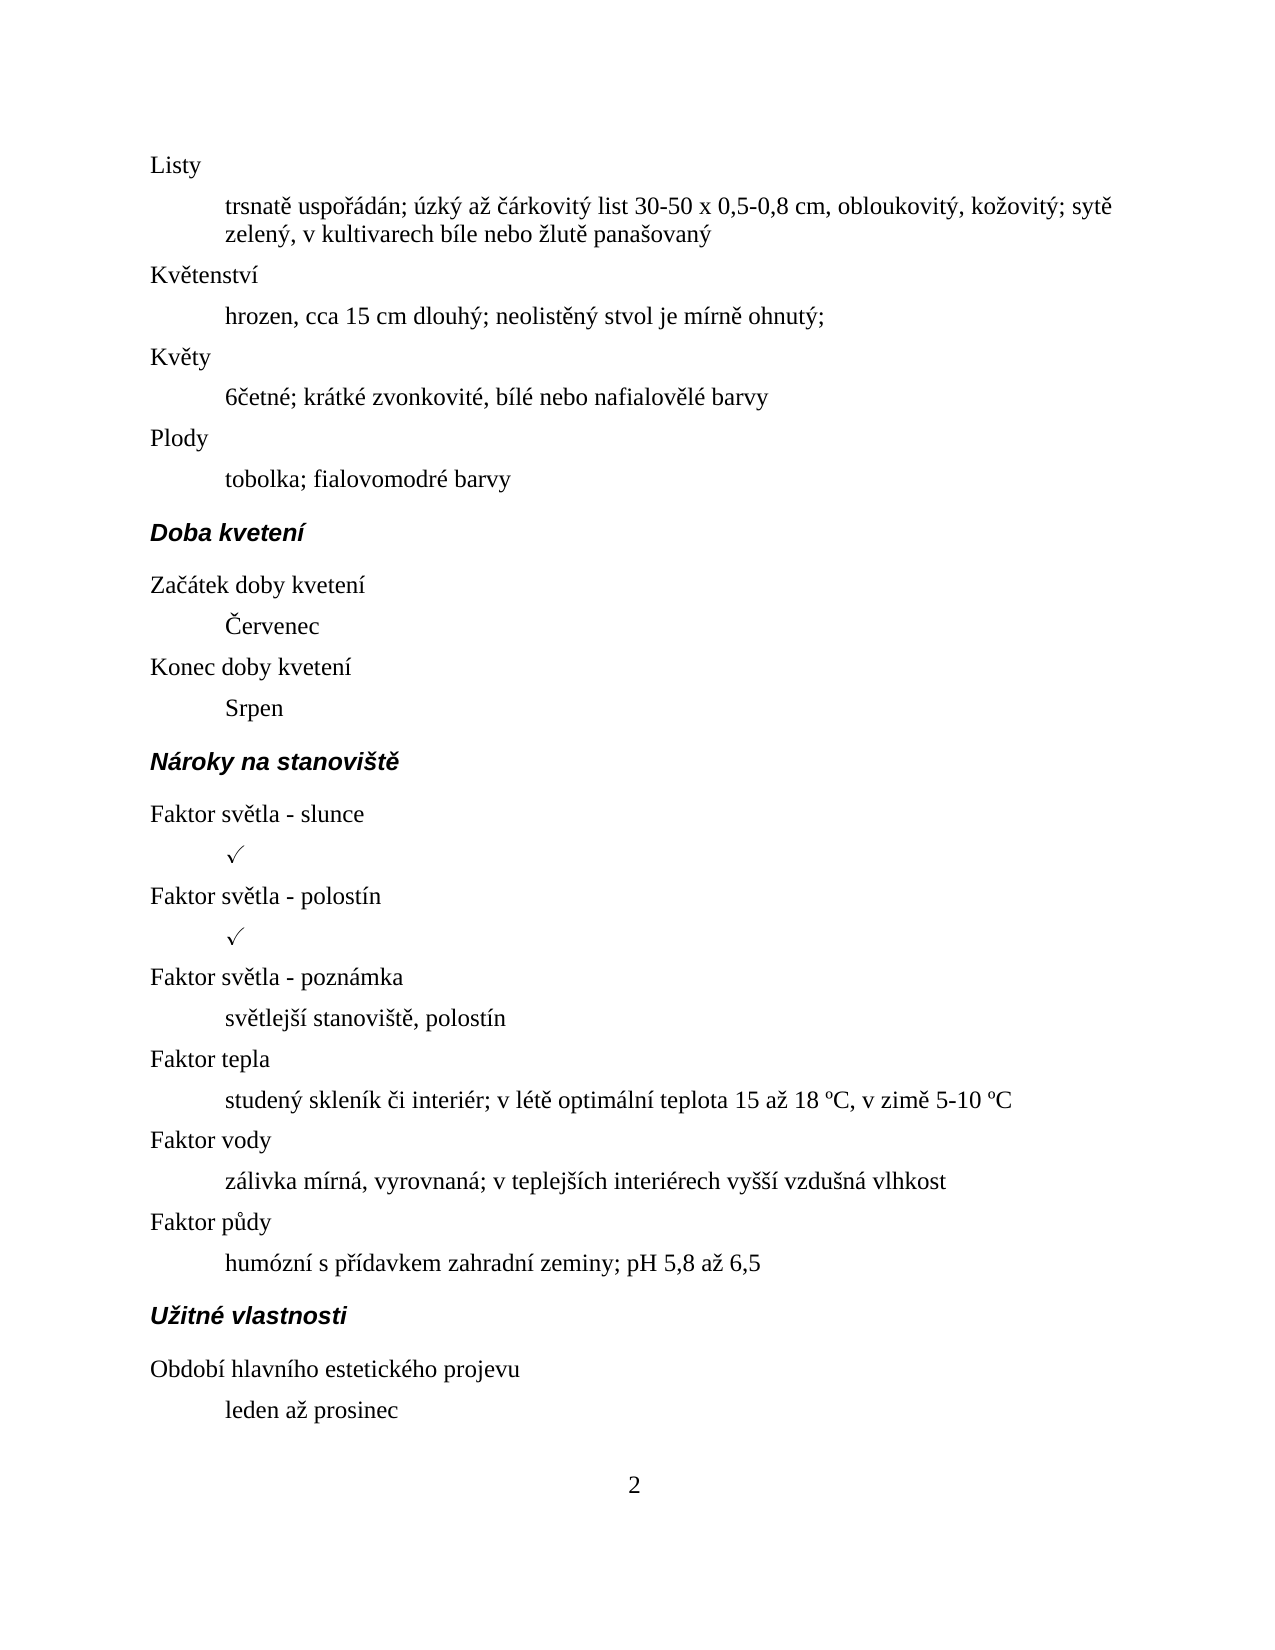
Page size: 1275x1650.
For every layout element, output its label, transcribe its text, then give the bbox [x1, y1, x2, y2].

text Faktor tepla [150, 1044, 1125, 1073]
text Začátek doby kvetení [150, 571, 1125, 599]
text studený skleník či interiér; v létě optimální teplota 15 až 18 ºC, v zimě 5-10 ºC [225, 1085, 1125, 1113]
text Faktor světla - poznámka [150, 962, 1125, 991]
text Květy [150, 342, 1125, 370]
text Období hlavního estetického projevu [150, 1354, 1125, 1383]
text Konec doby kvetení [150, 652, 1125, 681]
text 6četné; krátké zvonkovité, bílé nebo nafialovělé barvy [225, 382, 1125, 411]
text Listy [150, 150, 1125, 179]
text ✓ [225, 840, 1125, 869]
text tobolka; fialovomodré barvy [225, 464, 1125, 493]
text Faktor světla - slunce [150, 799, 1125, 828]
text Plody [150, 423, 1125, 452]
text světlejší stanoviště, polostín [225, 1003, 1125, 1032]
text Červenec [225, 611, 1125, 640]
text zálivka mírná, vyrovnaná; v teplejších interiérech vyšší vzdušná vlhkost [225, 1166, 1125, 1195]
subtitle Užitné vlastnosti [150, 1301, 1125, 1330]
text ✓ [225, 922, 1125, 951]
text trsnatě uspořádán; úzký až čárkovitý list 30-50 x 0,5-0,8 cm, obloukovitý, kožovitý; sytě zelený, v kultivarech bíle nebo žlutě panašovaný [225, 191, 1125, 248]
text Faktor vody [150, 1125, 1125, 1154]
text Květenství [150, 260, 1125, 289]
subtitle Doba kvetení [150, 518, 1125, 546]
text Faktor půdy [150, 1207, 1125, 1236]
text Srpen [225, 693, 1125, 722]
text hrozen, cca 15 cm dlouhý; neolistěný stvol je mírně ohnutý; [225, 301, 1125, 330]
text Faktor světla - polostín [150, 881, 1125, 910]
text humózní s přídavkem zahradní zeminy; pH 5,8 až 6,5 [225, 1248, 1125, 1276]
text leden až prosinec [225, 1395, 1125, 1424]
subtitle Nároky na stanoviště [150, 747, 1125, 775]
